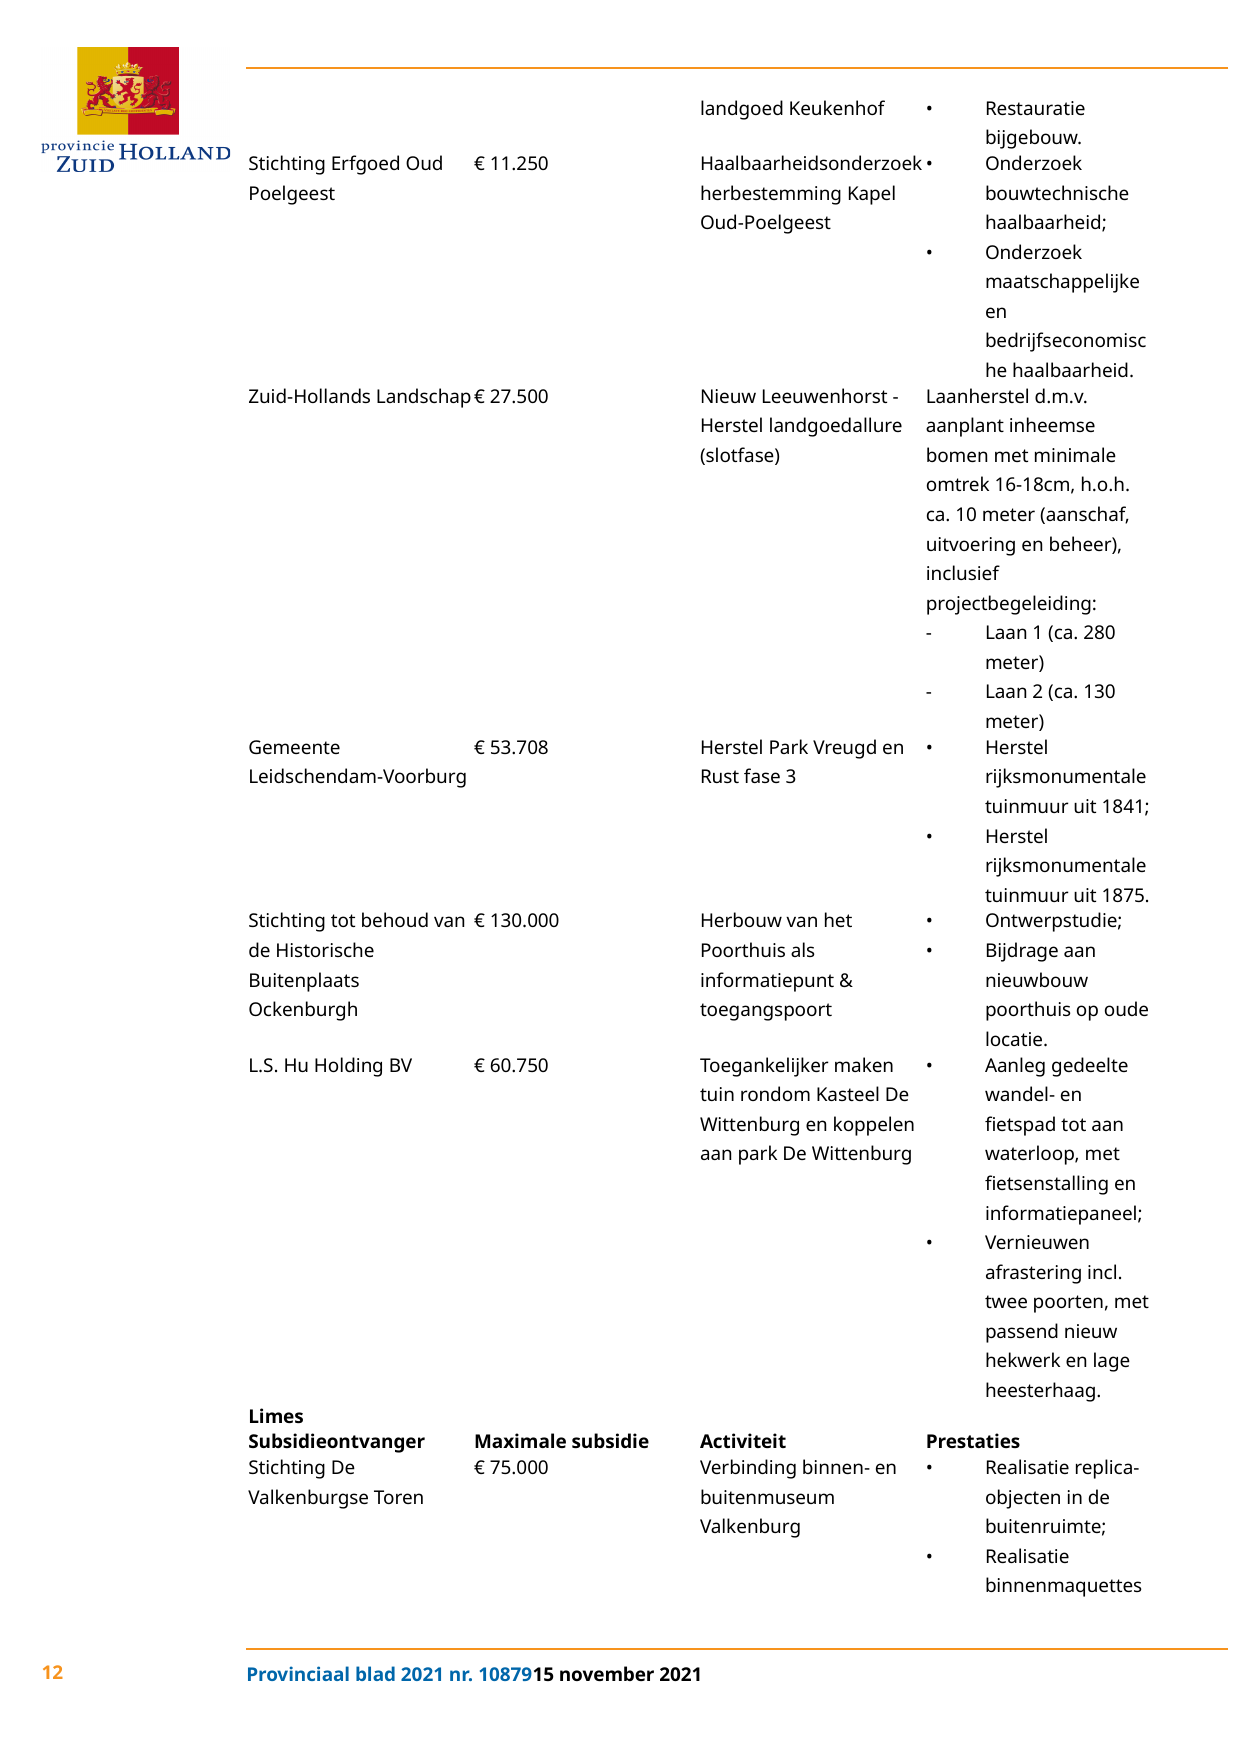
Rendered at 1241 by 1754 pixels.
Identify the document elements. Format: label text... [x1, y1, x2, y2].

table_cell Toegankelijker maken tuin rondom Kasteel De Wittenburg en koppelen aan park De Wittenburg [700, 1052, 926, 1403]
table_cell Subsidieontvanger [248, 1429, 474, 1454]
table_cell € 53.708 [474, 734, 700, 908]
table_cell Haalbaarheidsonderzoek herbestemming Kapel Oud-Poelgeest [700, 150, 926, 383]
table_cell Laanherstel d.m.v. aanplant inheemse bomen met minimale omtrek 16-18cm, h.o.h. ca. 10 meter (aanschaf, uitvoering en beheer), inclusief projectbegeleiding: Laan 1 (ca. 280 meter) Laan 2 (ca. 130 meter) [926, 383, 1152, 734]
table_cell Maximale subsidie [474, 1429, 700, 1454]
table_cell Verbinding binnen- en buitenmuseum Valkenburg [700, 1454, 926, 1598]
table_cell Aanleg gedeelte wandel- en fietspad tot aan waterloop, met fietsenstalling en informatiepaneel; Vernieuwen afrastering incl. twee poorten, met passend nieuw hekwerk en lage heesterhaag. [926, 1052, 1152, 1403]
table_cell Zuid-Hollands Landschap [248, 383, 474, 734]
table_cell € 11.250 [474, 150, 700, 383]
table_cell Activiteit [700, 1429, 926, 1454]
table_cell Nieuw Leeuwenhorst - Herstel landgoedallure (slotfase) [700, 383, 926, 734]
table_cell € 130.000 [474, 908, 700, 1052]
table_cell Bouwhistorische verkenning; Restauratie bijgebouw. [926, 95, 1152, 150]
table_cell Herbouw van het Poorthuis als informatiepunt & toegangspoort [700, 908, 926, 1052]
table_cell Gemeente Leidschendam-Voorburg [248, 734, 474, 908]
table_cell € 27.500 [474, 383, 700, 734]
table_cell [474, 95, 700, 150]
table_cell L.S. Hu Holding BV [248, 1052, 474, 1403]
table_cell Realisatie replica-objecten in de buitenruimte; Realisatie binnenmaquettes [926, 1454, 1152, 1598]
table_cell Prestaties [926, 1429, 1152, 1454]
table_cell [248, 95, 474, 150]
table_cell landgoed Keukenhof [700, 95, 926, 150]
table_cell Stichting De Valkenburgse Toren [248, 1454, 474, 1598]
table_cell Herstel rijksmonumentale tuinmuur uit 1841; Herstel rijksmonumentale tuinmuur uit 1875. [926, 734, 1152, 908]
table_cell Ontwerpstudie; Bijdrage aan nieuwbouw poorthuis op oude locatie. [926, 908, 1152, 1052]
picture [41, 47, 231, 172]
table_cell Stichting tot behoud van de Historische Buitenplaats Ockenburgh [248, 908, 474, 1052]
table_cell € 60.750 [474, 1052, 700, 1403]
table_cell Limes [248, 1403, 1152, 1429]
table_cell Stichting Erfgoed Oud Poelgeest [248, 150, 474, 383]
table_cell € 75.000 [474, 1454, 700, 1598]
table_cell Herstel Park Vreugd en Rust fase 3 [700, 734, 926, 908]
table_cell Onderzoek bouwtechnische haalbaarheid; Onderzoek maatschappelijke en bedrijfseconomische haalbaarheid. [926, 150, 1152, 383]
